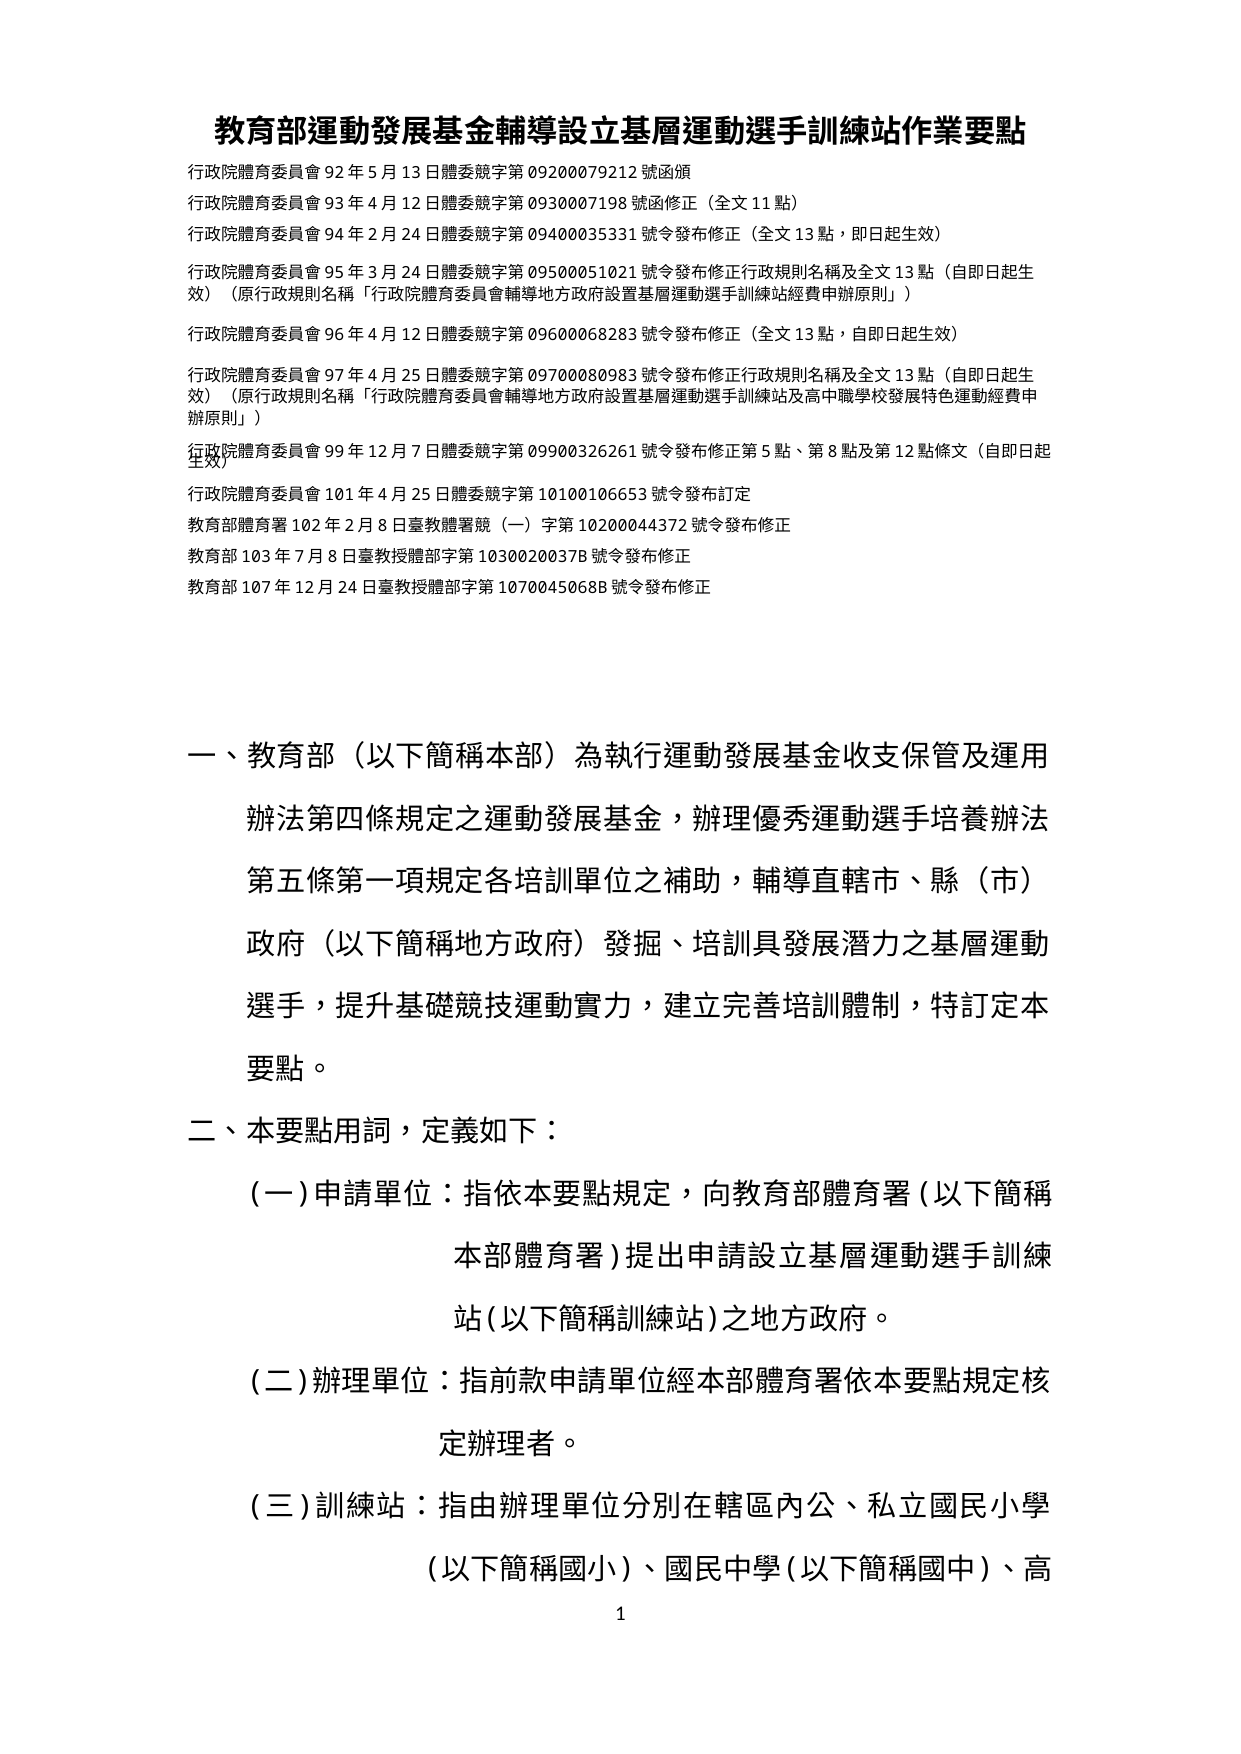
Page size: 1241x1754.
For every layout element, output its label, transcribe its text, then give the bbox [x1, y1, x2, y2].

text 教育部體育署102年2月8日臺教體署競（一）字第10200044372號令發布修正 [187, 522, 1053, 534]
text 行政院體育委員會96年4月12日體委競字第09600068283號令發布修正（全文13點，自即日起生效） [187, 323, 1053, 345]
text 行政院體育委員會95年3月24日體委競字第09500051021號令發布修正行政規則名稱及全文13點（自即日起生效）（原行政規則名稱「行政院體育委員會輔導地方政府設置基層運動選手訓練站經費申辦原則」） [187, 261, 1053, 305]
text (一)申請單位：指依本要點規定，向教育部體育署(以下簡稱本部體育署)提出申請設立基層運動選手訓練站(以下簡稱訓練站)之地方政府。 [246, 1150, 1053, 1337]
text 教育部103年7月8日臺教授體部字第1030020037B號令發布修正 [187, 553, 1053, 565]
text 教育部運動發展基金輔導設立基層運動選手訓練站作業要點 [187, 87, 1053, 150]
text 二、本要點用詞，定義如下： [187, 1087, 1053, 1150]
text 行政院體育委員會93年4月12日體委競字第0930007198號函修正（全文11點） [187, 199, 1053, 212]
text 教育部107年12月24日臺教授體部字第1070045068B號令發布修正 [187, 583, 1053, 596]
text (二)辦理單位：指前款申請單位經本部體育署依本要點規定核定辦理者。 [246, 1337, 1053, 1462]
text 一、教育部（以下簡稱本部）為執行運動發展基金收支保管及運用辦法第四條規定之運動發展基金，辦理優秀運動選手培養辦法第五條第一項規定各培訓單位之補助，輔導直轄市、縣（市）政府（以下簡稱地方政府）發掘、培訓具發展潛力之基層運動選手，提升基礎競技運動實力，建立完善培訓體制，特訂定本要點。 [187, 712, 1053, 1087]
text 行政院體育委員會99年12月7日體委競字第09900326261號令發布修正第5點、第8點及第12點條文（自即日起生效） [187, 448, 1053, 472]
text 行政院體育委員會94年2月24日體委競字第09400035331號令發布修正（全文13點，即日起生效） [187, 230, 1053, 242]
text 行政院體育委員會101年4月25日體委競字第10100106653號令發布訂定 [187, 491, 1053, 503]
text 行政院體育委員會92年5月13日體委競字第09200079212號函頒 [187, 169, 1053, 181]
text 行政院體育委員會97年4月25日體委競字第09700080983號令發布修正行政規則名稱及全文13點（自即日起生效）（原行政規則名稱「行政院體育委員會輔導地方政府設置基層運動選手訓練站及高中職學校發展特色運動經費申辦原則」） [187, 364, 1053, 429]
text (三)訓練站：指由辦理單位分別在轄區內公、私立國民小學(以下簡稱國小)、國民中學(以下簡稱國中)、高級中等學校(以下簡稱高中)或體育場(處、所)設立，受辦理單位或其所屬體育運動主管機關指揮、監督者，包括本部主管之國立學校及私立學校。 [246, 1462, 1053, 1587]
